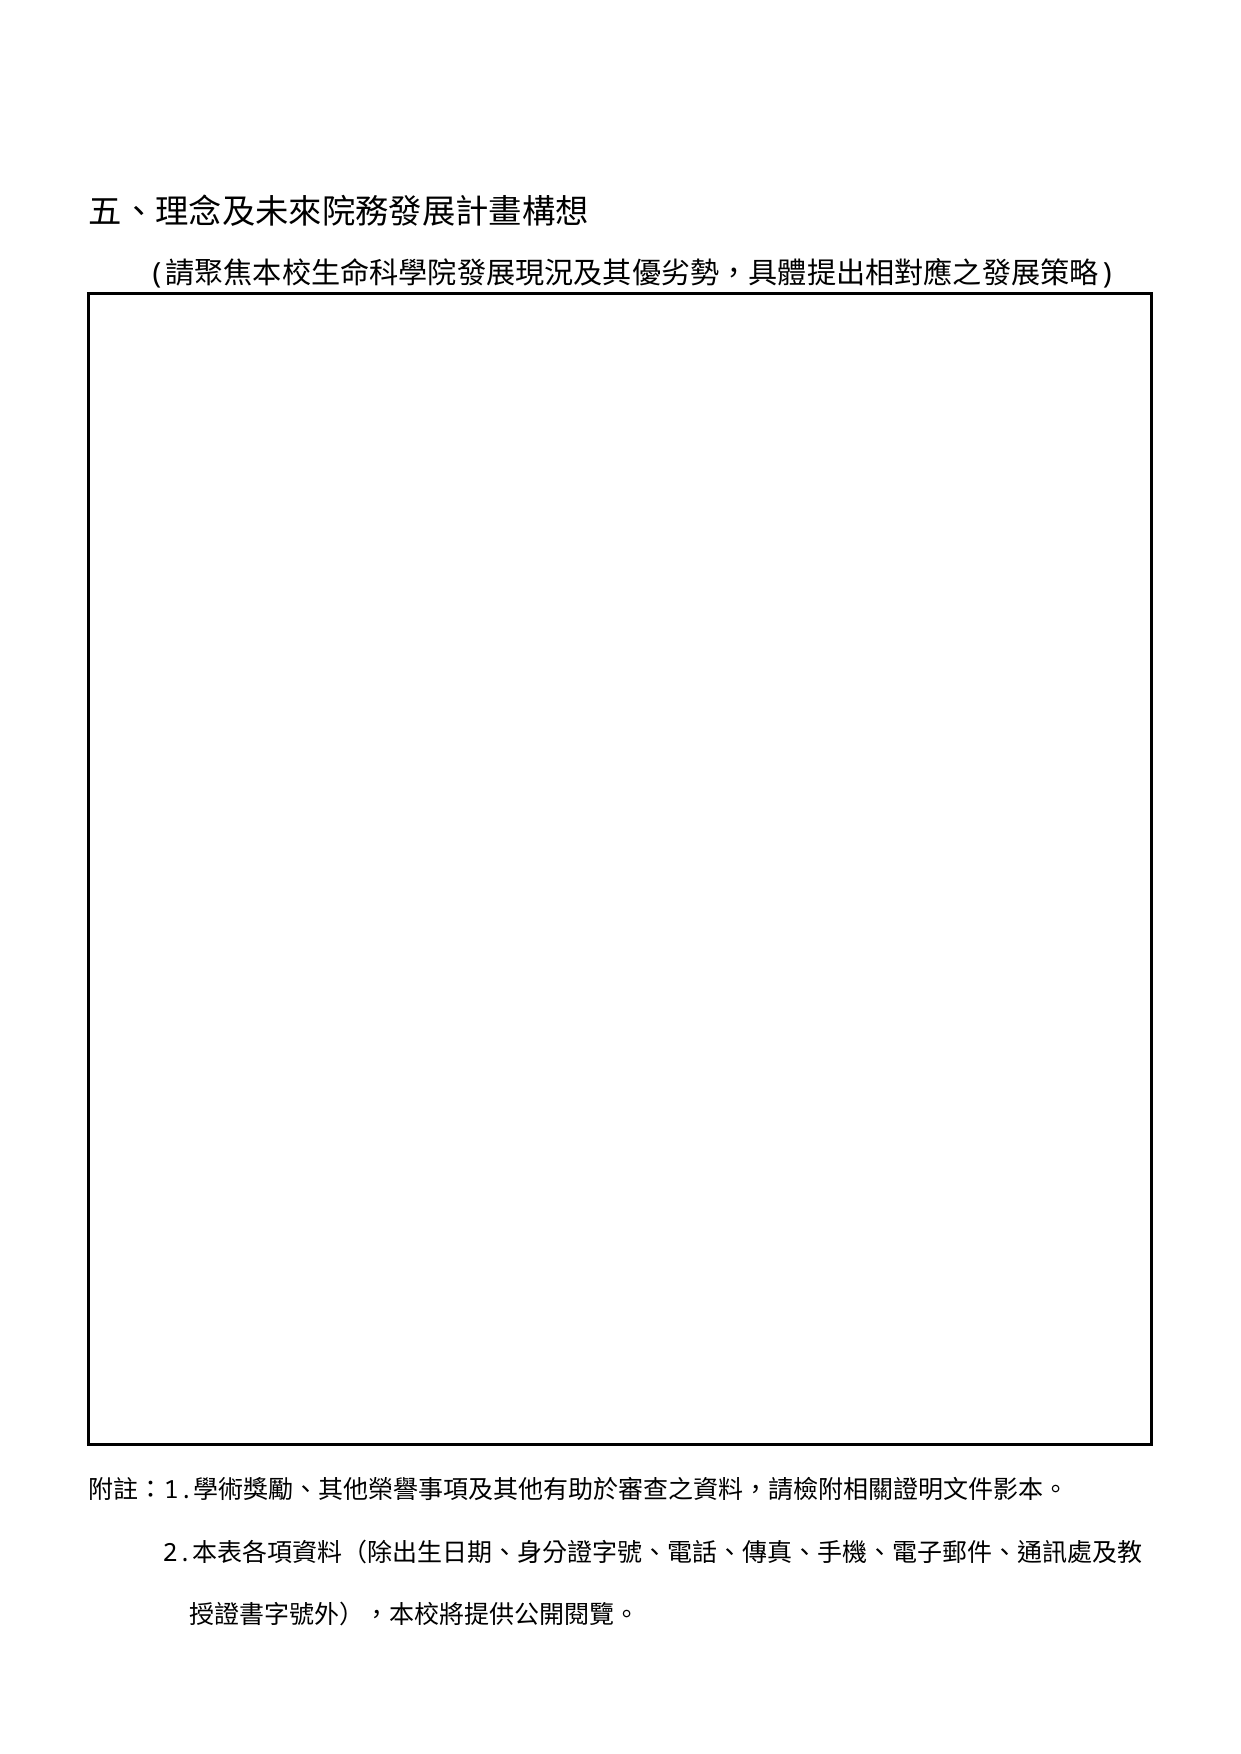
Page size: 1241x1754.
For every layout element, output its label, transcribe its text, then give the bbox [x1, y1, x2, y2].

text 附註：1.學術獎勵、其他榮譽事項及其他有助於審查之資料，請檢附相關證明文件影本。 [89, 1446, 1152, 1509]
table_header [90, 295, 1150, 1443]
text 2.本表各項資料（除出生日期、身分證字號、電話、傳真、手機、電子郵件、通訊處及教授證書字號外），本校將提供公開閱覽。 [162, 1509, 1152, 1634]
text 五、理念及未來院務發展計畫構想 [89, 167, 1152, 229]
text (請聚焦本校生命科學院發展現況及其優劣勢，具體提出相對應之發展策略) [148, 229, 1152, 292]
